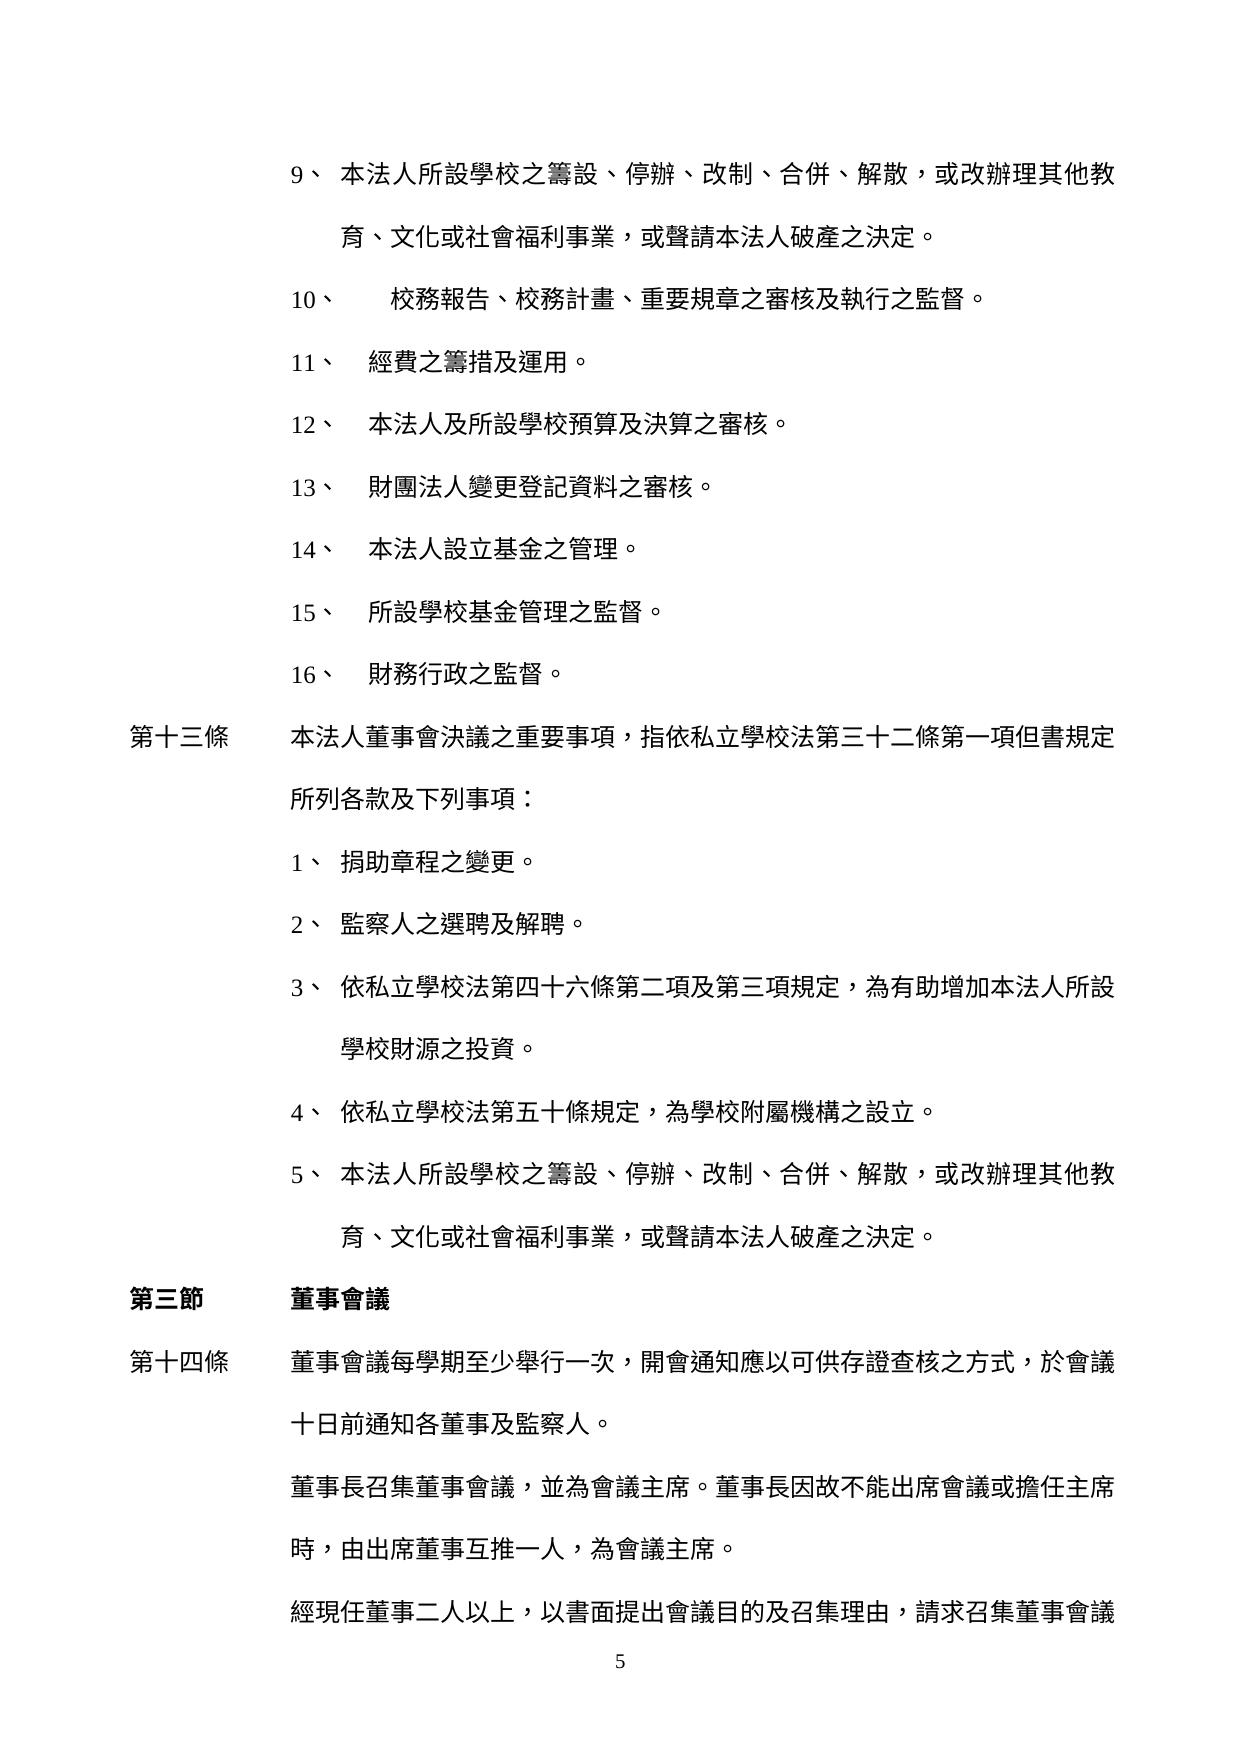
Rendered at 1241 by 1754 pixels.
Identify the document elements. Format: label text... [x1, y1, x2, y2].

table_cell 董事會議每學期至少舉行一次，開會通知應以可供存證查核之方式，於會議十日前通知各董事及監察人。 董事長召集董事會議，並為會議主席。董事長因故不能出席會議或擔任主席時，由出席董事互推一人，為會議主席。 經現任董事二人以上，以書面提出會議目的及召集理由，請求召集董事會議 [279, 1319, 1128, 1631]
table_cell 第十四條 [118, 1319, 279, 1631]
table_cell 董事會之職權如下： 捐助章程之變更。 董事之選聘及解聘。 董事長之推選及解職。 監察人之選聘及解聘。 校長之選聘、監督、考核及解聘。 依私立學校法第四十六條第二項及第三項規定，為有助增加本法人所設學校財源之投資。 依私立學校法第四十九條第一項規定，為不動產之處分、設定負擔、購置或出租。 依私立學校法第五十條規定，為學校附屬機構之設立。 本法人所設學校之籌設、停辦、改制、合併、解散，或改辦理其他教育、文化或社會福利事業，或聲請本法人破產之決定。 校務報告、校務計畫、重要規章之審核及執行之監督。 經費之籌措及運用。 本法人及所設學校預算及決算之審核。 財團法人變更登記資料之審核。 本法人設立基金之管理。 所設學校基金管理之監督。 財務行政之監督。 本法人董事會決議之重要事項，指依私立學校法第三十二條第一項但書規定所列各款及下列事項： 捐助章程之變更。 監察人之選聘及解聘。 依私立學校法第四十六條第二項及第三項規定，為有助增加本法人所設學校財源之投資。 依私立學校法第五十條規定，為學校附屬機構之設立。 本法人所設學校之籌設、停辦、改制、合併、解散，或改辦理其他教育、文化或社會福利事業，或聲請本法人破產之決定。 [279, 131, 1128, 1256]
table_cell 董事會議 [279, 1256, 1128, 1318]
table_cell 第三節 [118, 1256, 279, 1318]
table_cell 第十三條 [118, 131, 279, 1256]
